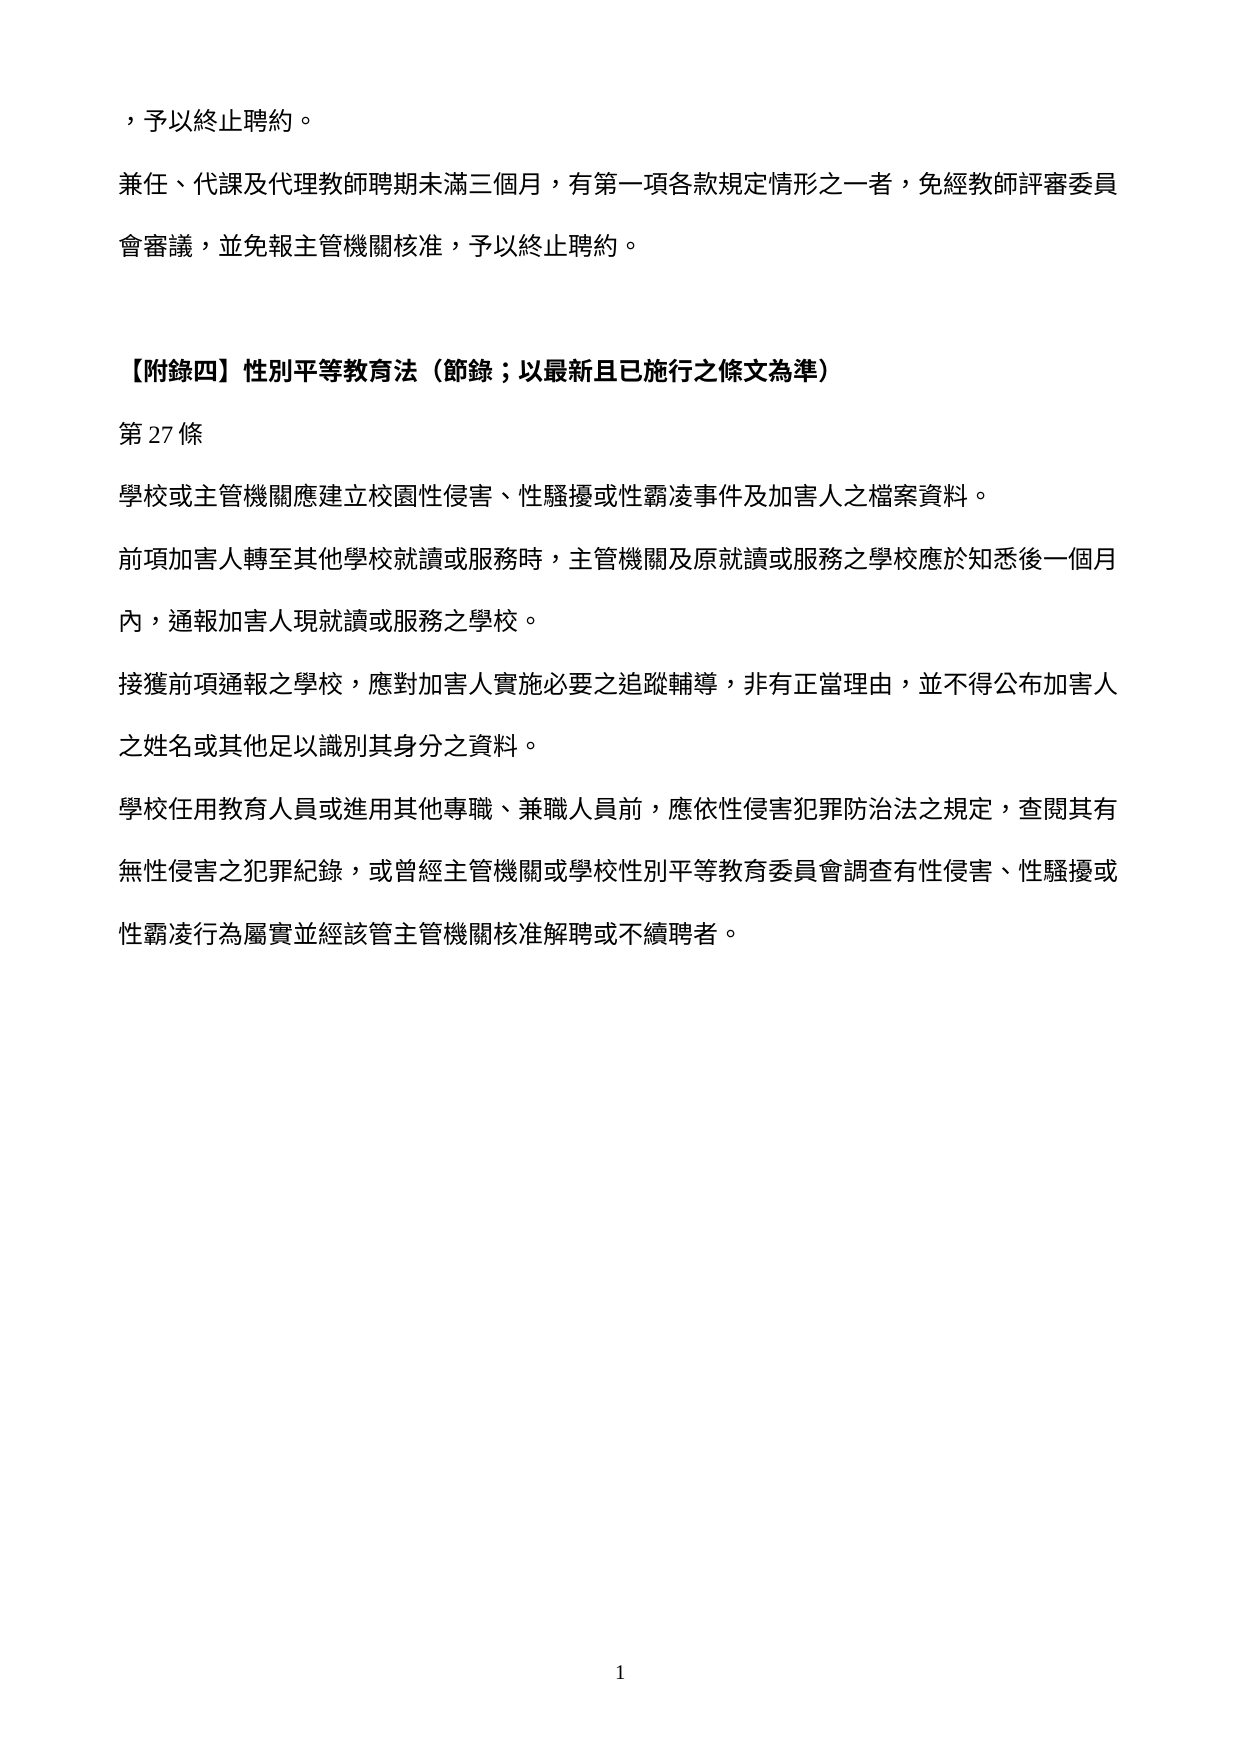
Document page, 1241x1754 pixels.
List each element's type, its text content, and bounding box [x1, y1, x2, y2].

text 第27條 [118, 391, 1122, 453]
text 兼任、代課及代理教師聘期未滿三個月，有第一項各款規定情形之一者，免經教師評審委員會審議，並免報主管機關核准，予以終止聘約。 [118, 141, 1122, 266]
text 接獲前項通報之學校，應對加害人實施必要之追蹤輔導，非有正當理由，並不得公布加害人之姓名或其他足以識別其身分之資料。 [118, 641, 1122, 766]
text 【附錄四】性別平等教育法（節錄；以最新且已施行之條文為準） [118, 328, 1122, 391]
text 學校或主管機關應建立校園性侵害、性騷擾或性霸凌事件及加害人之檔案資料。 [118, 453, 1122, 516]
text 學校任用教育人員或進用其他專職、兼職人員前，應依性侵害犯罪防治法之規定，查閱其有無性侵害之犯罪紀錄，或曾經主管機關或學校性別平等教育委員會調查有性侵害、性騷擾或性霸凌行為屬實並經該管主管機關核准解聘或不續聘者。 [118, 766, 1122, 953]
text 前項加害人轉至其他學校就讀或服務時，主管機關及原就讀或服務之學校應於知悉後一個月內，通報加害人現就讀或服務之學校。 [118, 516, 1122, 641]
text ，予以終止聘約。 [118, 78, 1122, 141]
